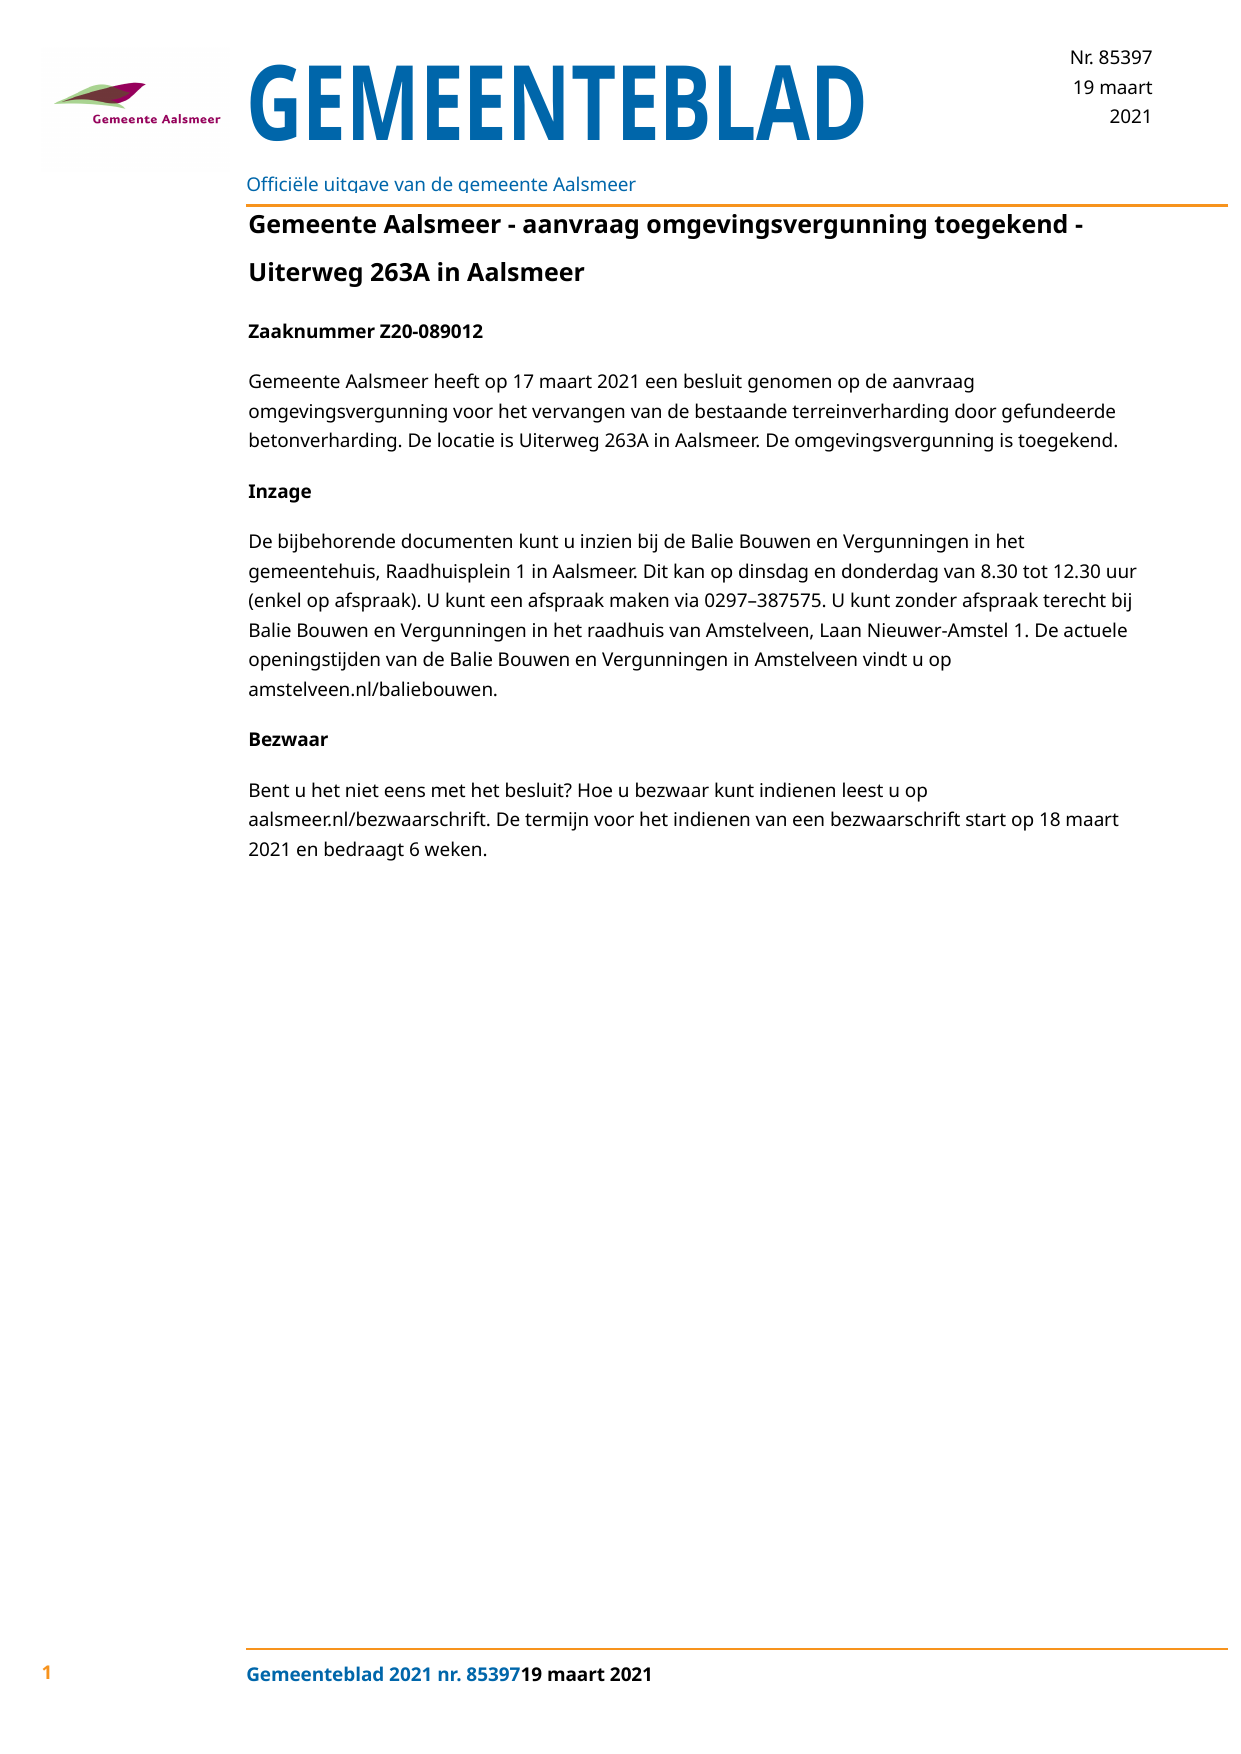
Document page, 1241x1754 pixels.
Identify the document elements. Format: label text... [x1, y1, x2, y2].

text Inzage [248, 478, 1152, 504]
text Bezwaar [248, 727, 1152, 752]
text Zaaknummer Z20-089012 [248, 318, 1152, 344]
picture [41, 47, 231, 172]
text Gemeente Aalsmeer - aanvraag omgevingsvergunning toegekend - Uiterweg 263A in Aalsmeer [248, 207, 1152, 288]
text Gemeente Aalsmeer heeft op 17 maart 2021 een besluit genomen op de aanvraag omgevingsvergunning voor het vervangen van de bestaande terreinverharding door gefundeerde betonverharding. De locatie is Uiterweg 263A in Aalsmeer. De omgevingsvergunning is toegekend. [248, 368, 1152, 453]
text De bijbehorende documenten kunt u inzien bij de Balie Bouwen en Vergunningen in het gemeentehuis, Raadhuisplein 1 in Aalsmeer. Dit kan op dinsdag en donderdag van 8.30 tot 12.30 uur (enkel op afspraak). U kunt een afspraak maken via 0297–387575. U kunt zonder afspraak terecht bij Balie Bouwen en Vergunningen in het raadhuis van Amstelveen, Laan Nieuwer-Amstel 1. De actuele openingstijden van de Balie Bouwen en Vergunningen in Amstelveen vindt u op amstelveen.nl/baliebouwen. [248, 528, 1152, 702]
text Bent u het niet eens met het besluit? Hoe u bezwaar kunt indienen leest u op aalsmeer.nl/bezwaarschrift. De termijn voor het indienen van een bezwaarschrift start op 18 maart 2021 en bedraagt 6 weken. [248, 777, 1152, 862]
